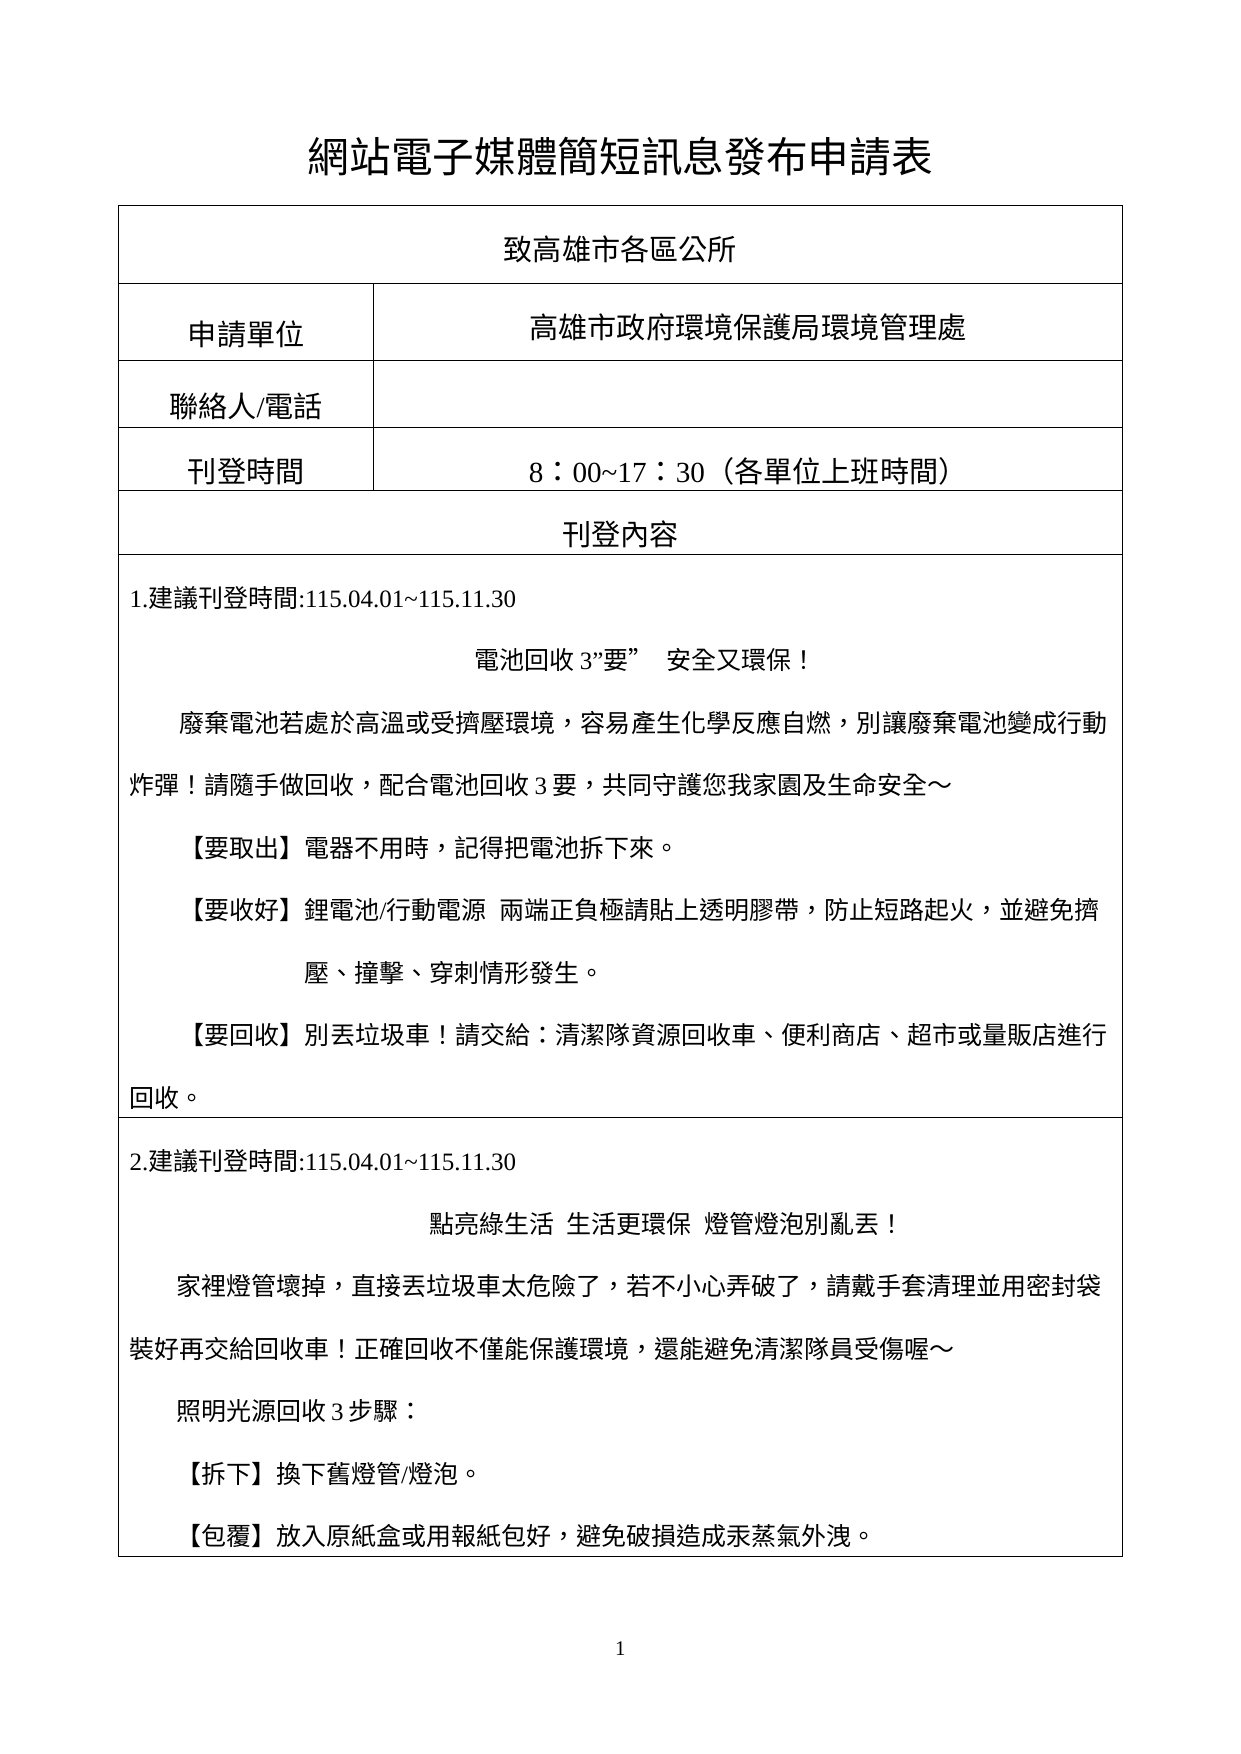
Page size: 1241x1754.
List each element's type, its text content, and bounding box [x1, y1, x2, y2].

table_cell 高雄市政府環境保護局環境管理處 [374, 284, 1122, 360]
table_cell 1.建議刊登時間:115.04.01~115.11.30 電池回收3”要” 安全又環保！ 廢棄電池若處於高溫或受擠壓環境，容易產生化學反應自燃，別讓廢棄電池變成行動炸彈！請隨手做回收，配合電池回收3要，共同守護您我家園及生命安全～ 【要取出】電器不用時，記得把電池拆下來。 【要收好】鋰電池/行動電源 兩端正負極請貼上透明膠帶，防止短路起火，並避免擠壓、撞擊、穿刺情形發生。 【要回收】別丟垃圾車！請交給：清潔隊資源回收車、便利商店、超市或量販店進行回收。 [119, 555, 1122, 1117]
table_cell 8：00~17：30（各單位上班時間） [374, 428, 1122, 490]
table_cell [374, 361, 1122, 427]
table_cell 刊登時間 [119, 428, 373, 490]
table_cell 2.建議刊登時間:115.04.01~115.11.30 點亮綠生活 生活更環保 燈管燈泡別亂丟！ 家裡燈管壞掉，直接丟垃圾車太危險了，若不小心弄破了，請戴手套清理並用密封袋裝好再交給回收車！正確回收不僅能保護環境，還能避免清潔隊員受傷喔～ 照明光源回收3步驟： 【拆下】換下舊燈管/燈泡。 【包覆】放入原紙盒或用報紙包好，避免破損造成汞蒸氣外洩。 [119, 1118, 1122, 1556]
table_cell 申請單位 [119, 284, 373, 360]
table_header 致高雄市各區公所 [119, 206, 1122, 283]
table_cell 聯絡人/電話 [119, 361, 373, 427]
text 網站電子媒體簡短訊息發布申請表 [118, 112, 1122, 175]
table_cell 刊登內容 [119, 491, 1122, 554]
